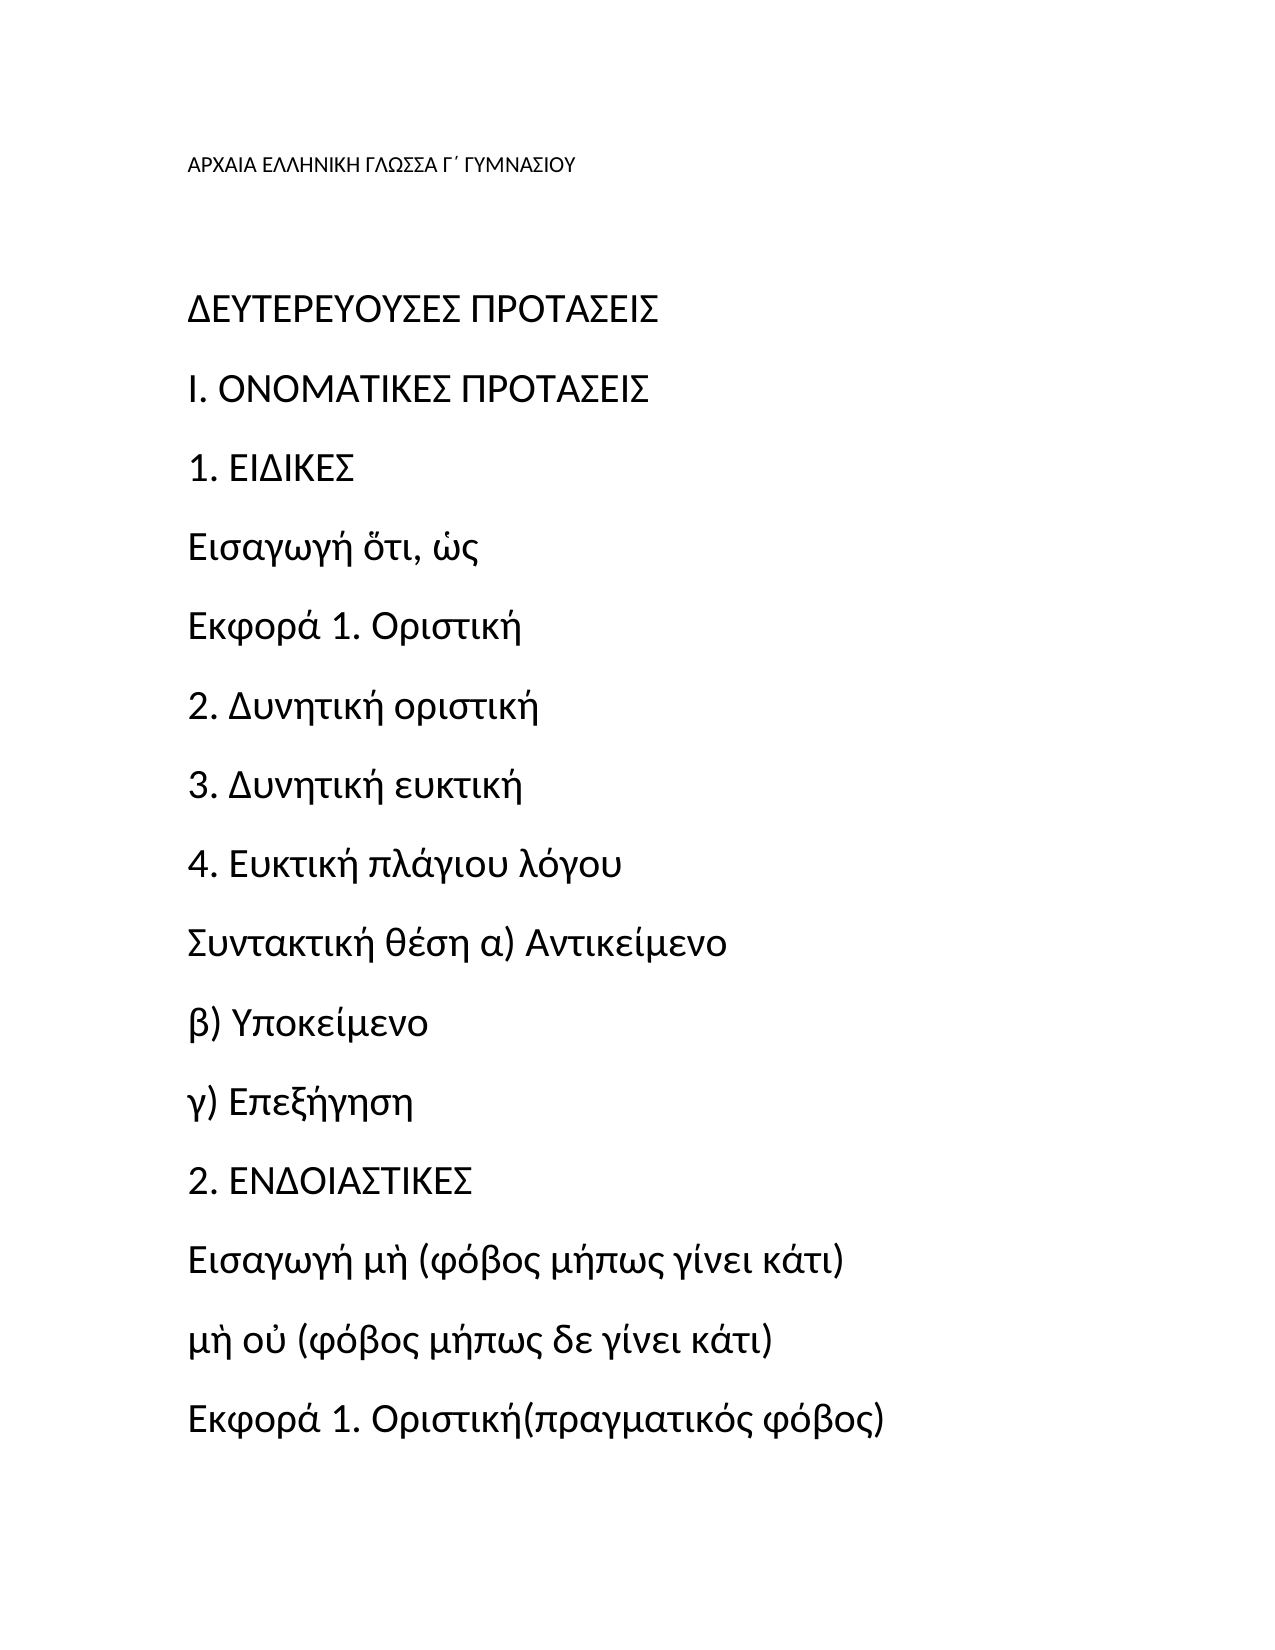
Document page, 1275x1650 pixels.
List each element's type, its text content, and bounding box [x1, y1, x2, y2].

text Εισαγωγή ὅτι, ὡς [187, 520, 1087, 571]
text 1. ΕΙΔΙΚΕΣ [187, 441, 1087, 492]
text I. ΟΝΟΜΑΤΙΚΕΣ ΠΡΟΤΑΣΕΙΣ [187, 362, 1087, 412]
text 4. Ευκτική πλάγιου λόγου [187, 837, 1087, 888]
text γ) Επεξήγηση [187, 1075, 1087, 1126]
text μὴ οὐ (φόβος μήπως δε γίνει κάτι) [187, 1313, 1087, 1364]
text 2. Δυνητική οριστική [187, 679, 1087, 729]
text Εισαγωγή μὴ (φόβος μήπως γίνει κάτι) [187, 1233, 1087, 1284]
text ΔΕΥΤΕΡΕΥΟΥΣΕΣ ΠΡΟΤΑΣΕΙΣ [187, 282, 1087, 333]
text 2. ΕΝΔΟΙΑΣΤΙΚΕΣ [187, 1154, 1087, 1205]
text Εκφορά 1. Οριστική [187, 599, 1087, 650]
text Συντακτική θέση α) Αντικείμενο [187, 916, 1087, 967]
text ΑΡΧΑΙΑ ΕΛΛΗΝΙΚΗ ΓΛΩΣΣΑ Γ΄ ΓΥΜΝΑΣΙΟΥ [187, 150, 1087, 178]
text β) Υποκείμενο [187, 996, 1087, 1047]
text 3. Δυνητική ευκτική [187, 758, 1087, 809]
text Εκφορά 1. Οριστική(πραγματικός φόβος) [187, 1392, 1087, 1443]
